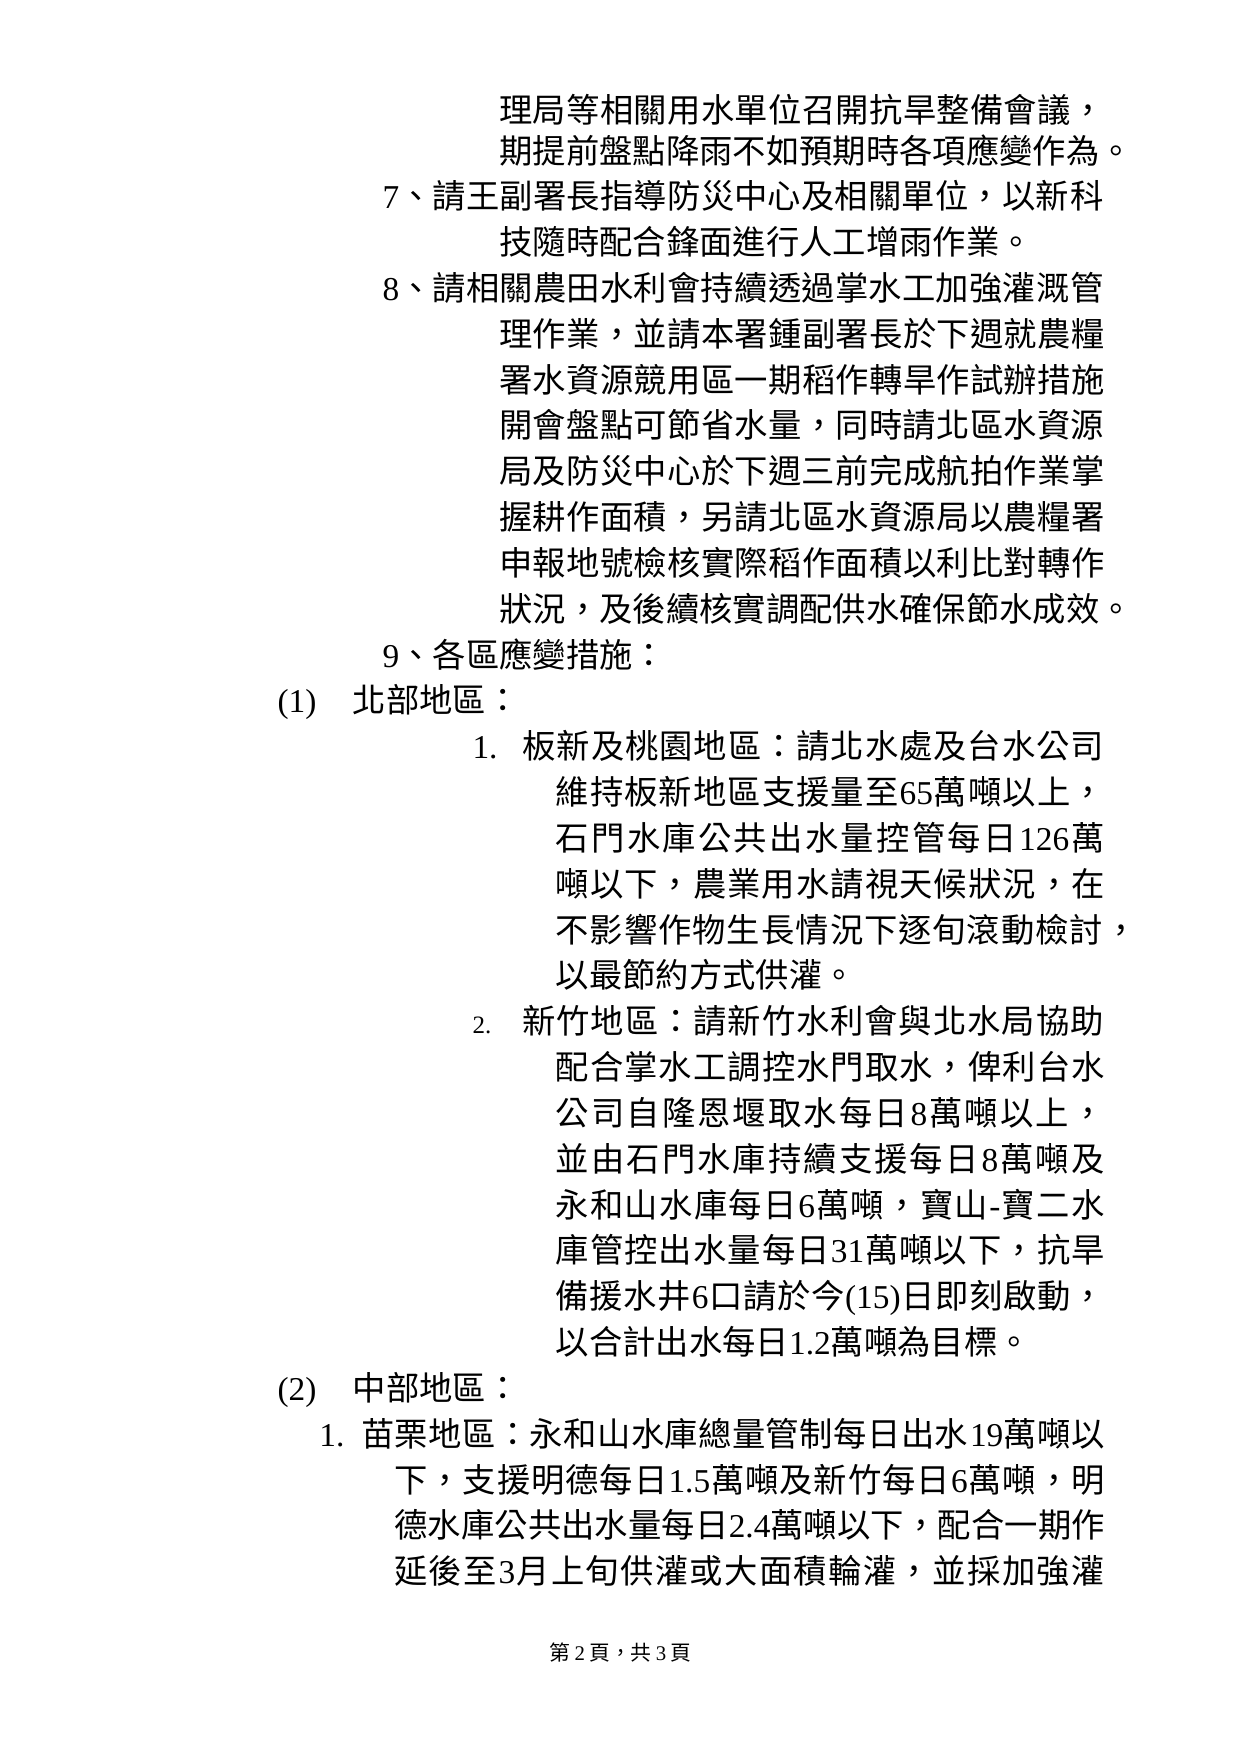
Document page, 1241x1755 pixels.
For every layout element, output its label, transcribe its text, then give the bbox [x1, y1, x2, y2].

list 各區應變措施： [382, 630, 1104, 676]
list 板新及桃園地區：請北水處及台水公司維持板新地區支援量至65萬噸以上，石門水庫公共出水量控管每日126萬噸以下，農業用水請視天候狀況，在不影響作物生長情況下逐旬滾動檢討，以最節約方式供灌。 [472, 722, 1104, 997]
list 請相關農田水利會持續透過掌水工加強灌溉管理作業，並請本署鍾副署長於下週就農糧署水資源競用區一期稻作轉旱作試辦措施開會盤點可節省水量，同時請北區水資源局及防災中心於下週三前完成航拍作業掌握耕作面積，另請北區水資源局以農糧署申報地號檢核實際稻作面積以利比對轉作狀況，及後續核實調配供水確保節水成效。 [382, 264, 1104, 630]
list 請王副署長指導防災中心及相關單位，以新科技隨時配合鋒面進行人工增雨作業。 [382, 172, 1104, 264]
list 新竹地區：請新竹水利會與北水局協助配合掌水工調控水門取水，俾利台水公司自隆恩堰取水每日8萬噸以上，並由石門水庫持續支援每日8萬噸及永和山水庫每日6萬噸，寶山-寶二水庫管控出水量每日31萬噸以下，抗旱備援水井6口請於今(15)日即刻啟動，以合計出水每日1.2萬噸為目標。 [472, 997, 1104, 1364]
list 北部地區： [277, 676, 1104, 722]
list 中部地區： [277, 1364, 1104, 1409]
list 苗栗地區：永和山水庫總量管制每日出水19萬噸以下，支援明德每日1.5萬噸及新竹每日6萬噸，明德水庫公共出水量每日2.4萬噸以下，配合一期作延後至3月上旬供灌或大面積輪灌，並採加強灌 [319, 1409, 1104, 1593]
list 因應新竹水情燈號轉為綠燈，請本署黃主任秘書儘速邀集新竹縣、市政府及科學園區管理局等相關用水單位召開抗旱整備會議，期提前盤點降雨不如預期時各項應變作為。 [382, 89, 1104, 172]
